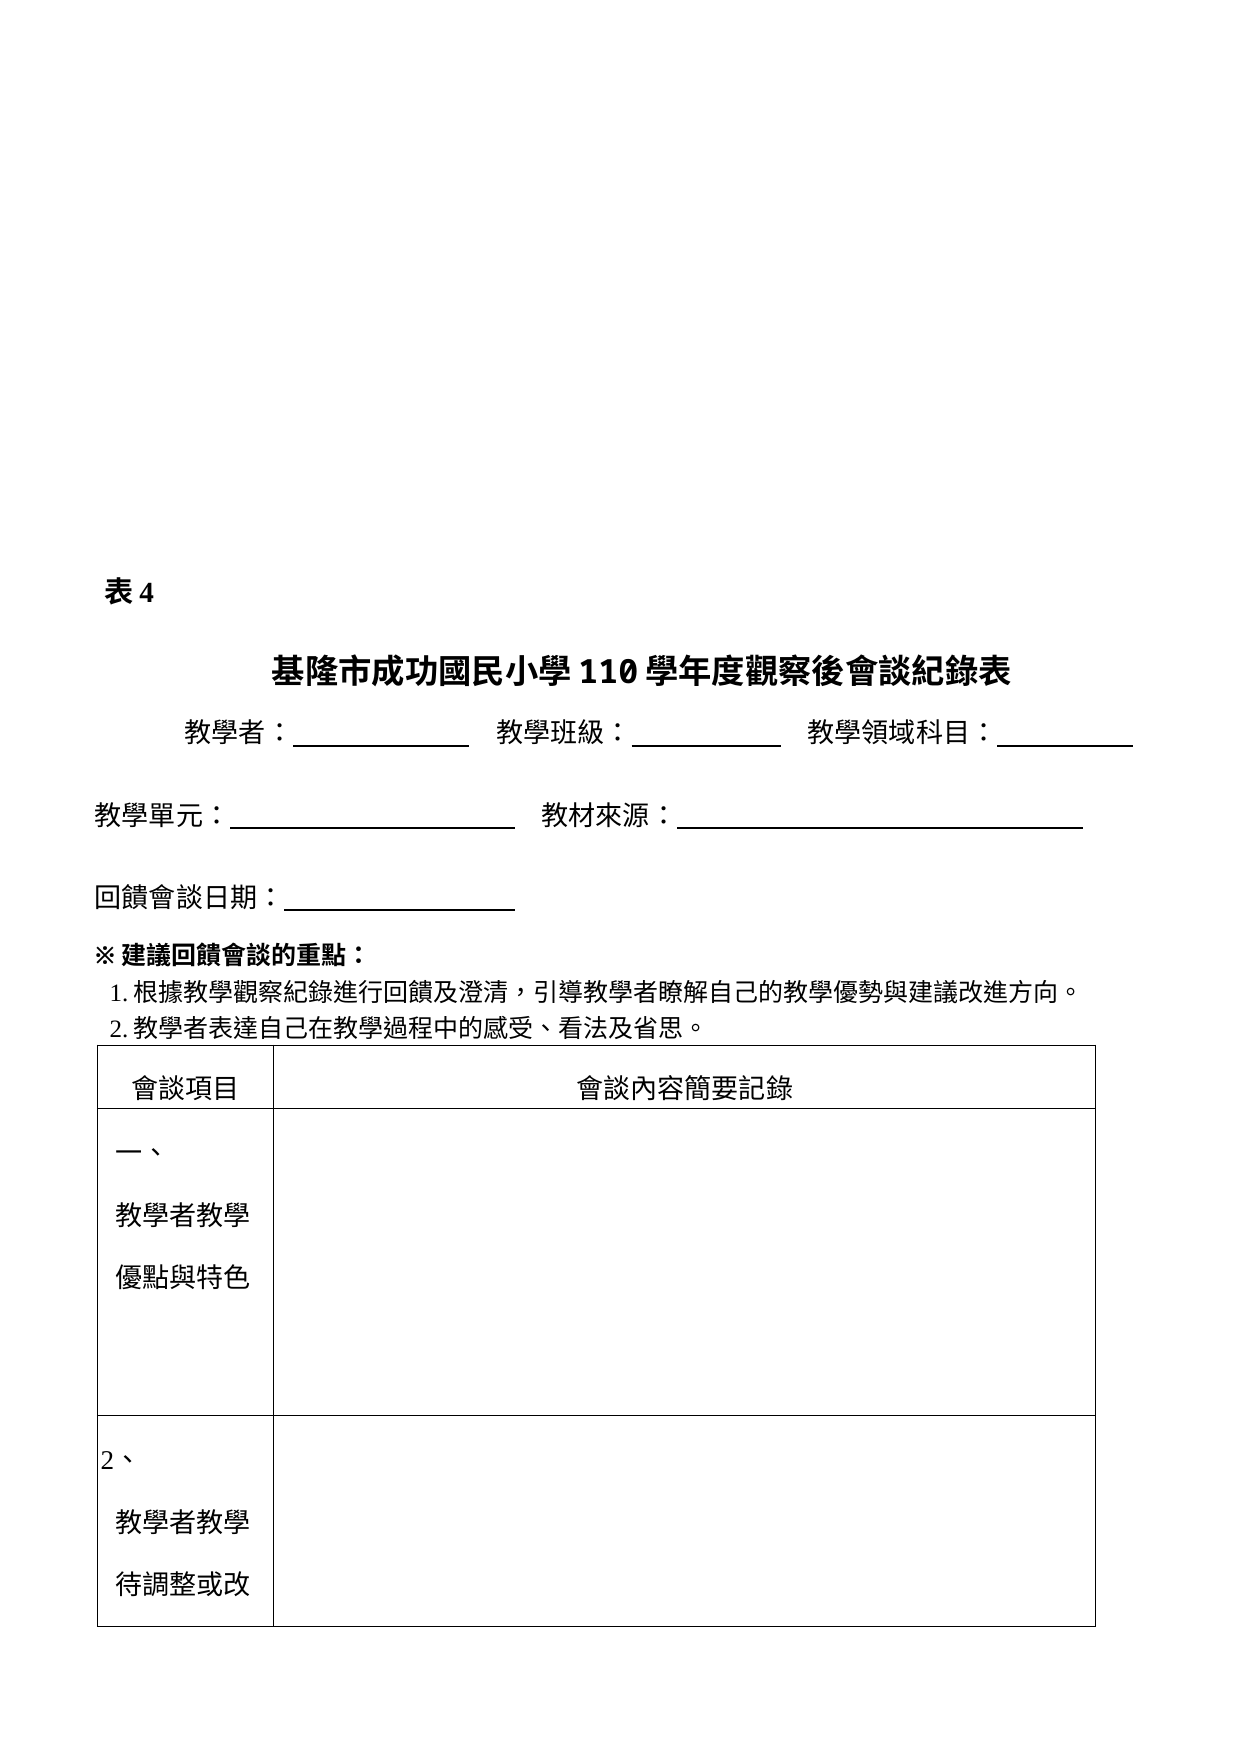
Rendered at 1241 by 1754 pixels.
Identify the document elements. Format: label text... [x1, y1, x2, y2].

list 根據教學觀察紀錄進行回饋及澄清，引導教學者瞭解自己的教學優勢與建議改進方向。 [109, 972, 1146, 1008]
table_cell 教學者教學待調整或改變之處 [98, 1416, 273, 1626]
text 教學單元： 教材來源： [94, 772, 1146, 834]
text ※ 建議回饋會談的重點： [94, 936, 1146, 972]
table_cell [274, 1109, 1095, 1415]
text 基隆市成功國民小學110學年度觀察後會談紀錄表 [47, 627, 1146, 689]
table_header 會談內容簡要記錄 [274, 1046, 1095, 1108]
text 表4 [104, 569, 177, 611]
table_cell 一、 教學者教學優點與特色 [98, 1109, 273, 1415]
table_header 會談項目 [98, 1046, 273, 1108]
list 教學者表達自己在教學過程中的感受、看法及省思。 [109, 1008, 1146, 1044]
text 教學者： 教學班級： 教學領域科目： [94, 689, 1146, 752]
table_cell [274, 1416, 1095, 1626]
text 回饋會談日期： [94, 854, 1146, 916]
